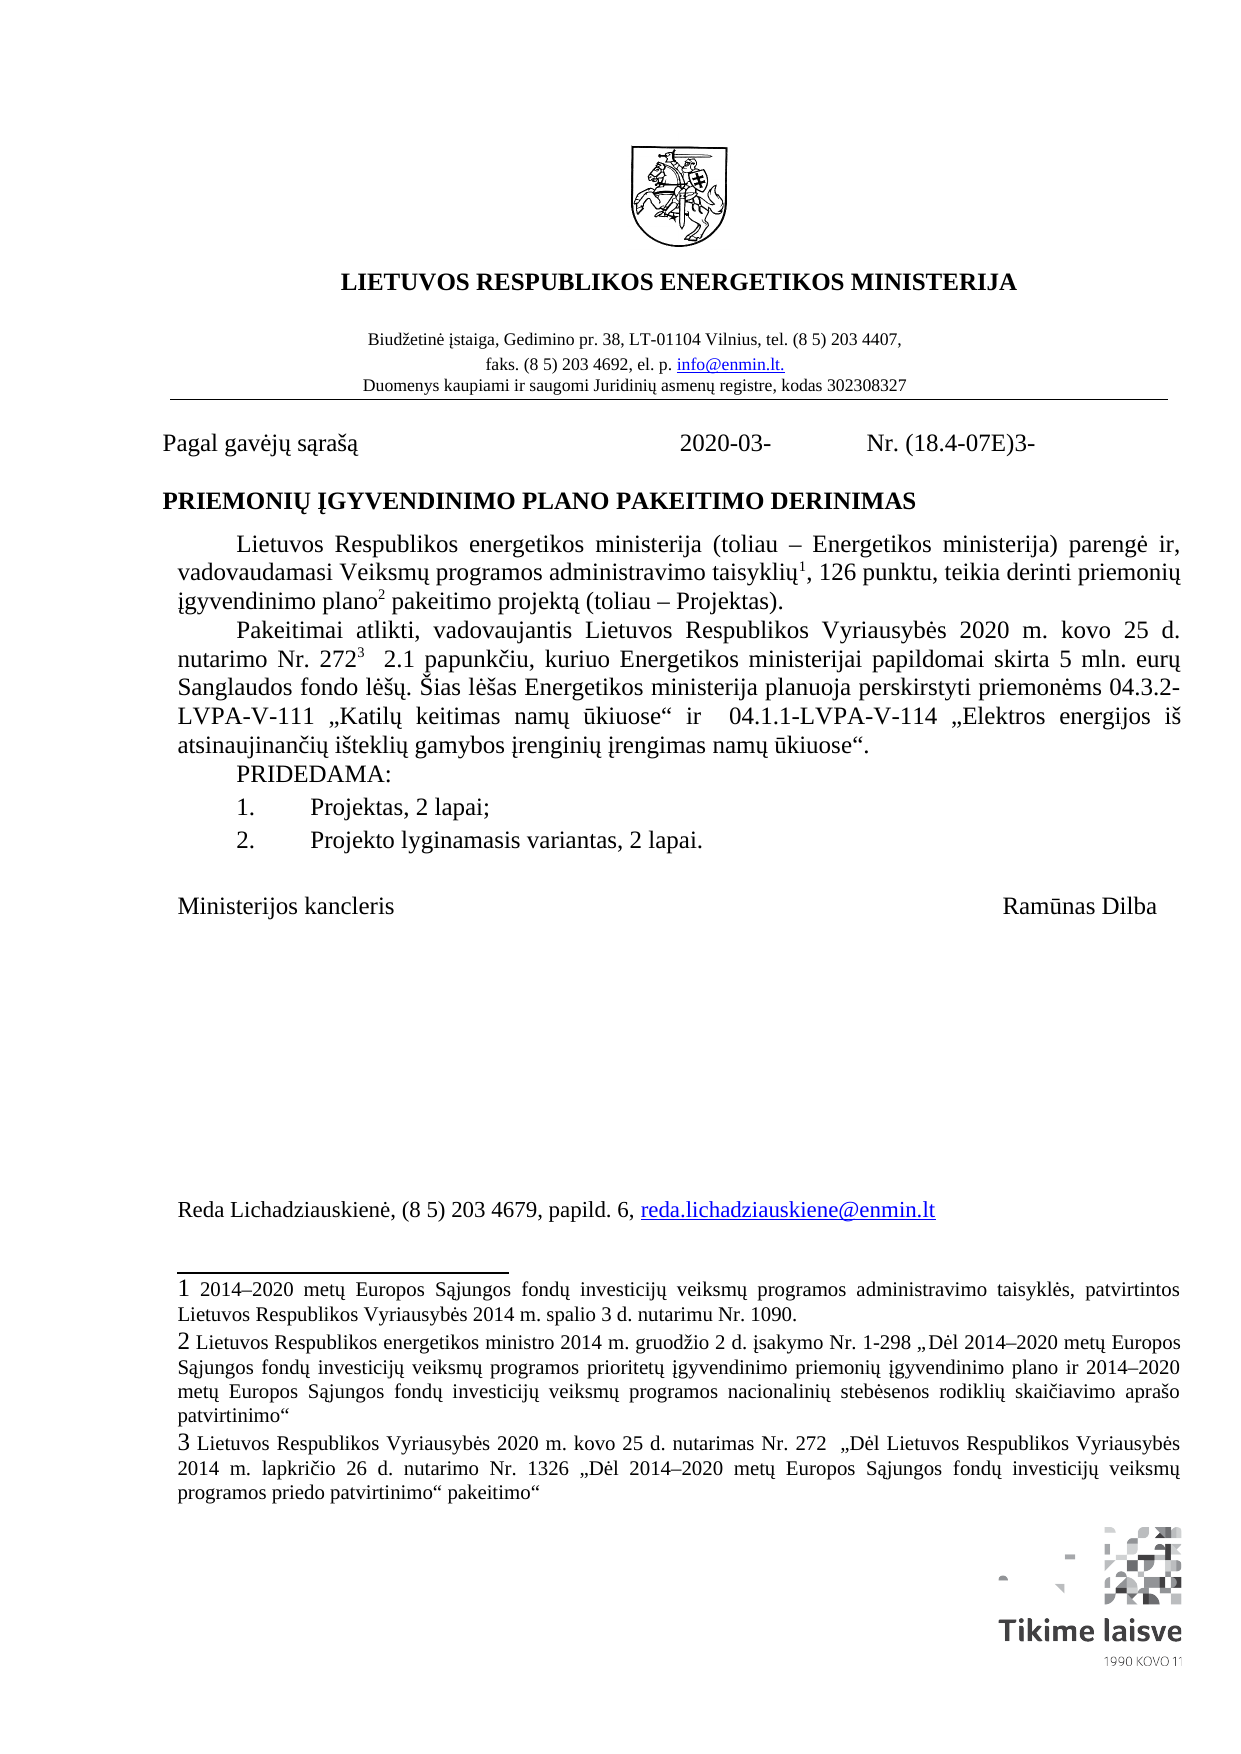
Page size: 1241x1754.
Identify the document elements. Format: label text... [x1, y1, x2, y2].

text Biudžetinė įstaiga, Gedimino pr. 38, LT-01104 Vilnius, tel. (8 5) 203 4407, [88, 329, 1181, 349]
table_header 2020-03- [680, 428, 866, 486]
text Reda Lichadziauskienė, (8 5) 203 4679, papild. 6, reda.lichadziauskiene@enmin.lt [177, 1196, 1181, 1222]
table_header Nr. (18.4-07E)3- [866, 428, 1160, 486]
text Ministerijos kancleris Ramūnas Dilba [177, 891, 1181, 919]
text Lietuvos Respublikos energetikos ministro 2014 m. gruodžio 2 d. įsakymo Nr. 1-298 „Dėl 2014–2020 metų Europos Sąjungos fondų investicijų veiksmų programos prioritetų įgyvendinimo priemonių įgyvendinimo plano ir 2014–2020 metų Europos Sąjungos fondų investicijų veiksmų programos nacionalinių stebėsenos rodiklių skaičiavimo aprašo patvirtinimo“ [177, 1326, 1181, 1427]
text 1. Projektas, 2 lapai; [177, 792, 1181, 821]
text faks. (8 5) 203 4692, el. p. info@enmin.lt. [88, 354, 1181, 374]
text 2014–2020 metų Europos Sąjungos fondų investicijų veiksmų programos administravimo taisyklės, patvirtintos Lietuvos Respublikos Vyriausybės 2014 m. spalio 3 d. nutarimu Nr. 1090. [177, 1273, 1181, 1326]
text Lietuvos Respublikos Vyriausybės 2020 m. kovo 25 d. nutarimas Nr. 272 „Dėl Lietuvos Respublikos Vyriausybės 2014 m. lapkričio 26 d. nutarimo Nr. 1326 „Dėl 2014–2020 metų Europos Sąjungos fondų investicijų veiksmų programos priedo patvirtinimo“ pakeitimo“ [177, 1427, 1181, 1504]
text 2. Projekto lyginamasis variantas, 2 lapai. [177, 825, 1181, 853]
text LIETUVOS RESPUBLIKOS energetikos MINISTERIJA [88, 267, 1181, 295]
table_cell priemonių įgyvendinimo plano PAKEITIMO DERINIMAS [163, 486, 1160, 529]
text Duomenys kaupiami ir saugomi Juridinių asmenų registre, kodas 302308327 [88, 374, 1181, 395]
table_header [652, 428, 679, 486]
text Lietuvos Respublikos energetikos ministerija (toliau – Energetikos ministerija) parengė ir, vadovaudamasi Veiksmų programos administravimo taisyklių, 126 punktu, teikia derinti priemonių įgyvendinimo plano pakeitimo projektą (toliau – Projektas). [177, 529, 1181, 615]
text Pakeitimai atlikti, vadovaujantis Lietuvos Respublikos Vyriausybės 2020 m. kovo 25 d. nutarimo Nr. 272 2.1 papunkčiu, kuriuo Energetikos ministerijai papildomai skirta 5 mln. eurų Sanglaudos fondo lėšų. Šias lėšas Energetikos ministerija planuoja perskirstyti priemonėms 04.3.2-LVPA-V-111 „Katilų keitimas namų ūkiuose“ ir 04.1.1-LVPA-V-114 „Elektros energijos iš atsinaujinančių išteklių gamybos įrenginių įrengimas namų ūkiuose“. [177, 615, 1181, 759]
table_header Pagal gavėjų sąrašą [163, 428, 652, 486]
text PRIDEDAMA: [177, 759, 1181, 787]
